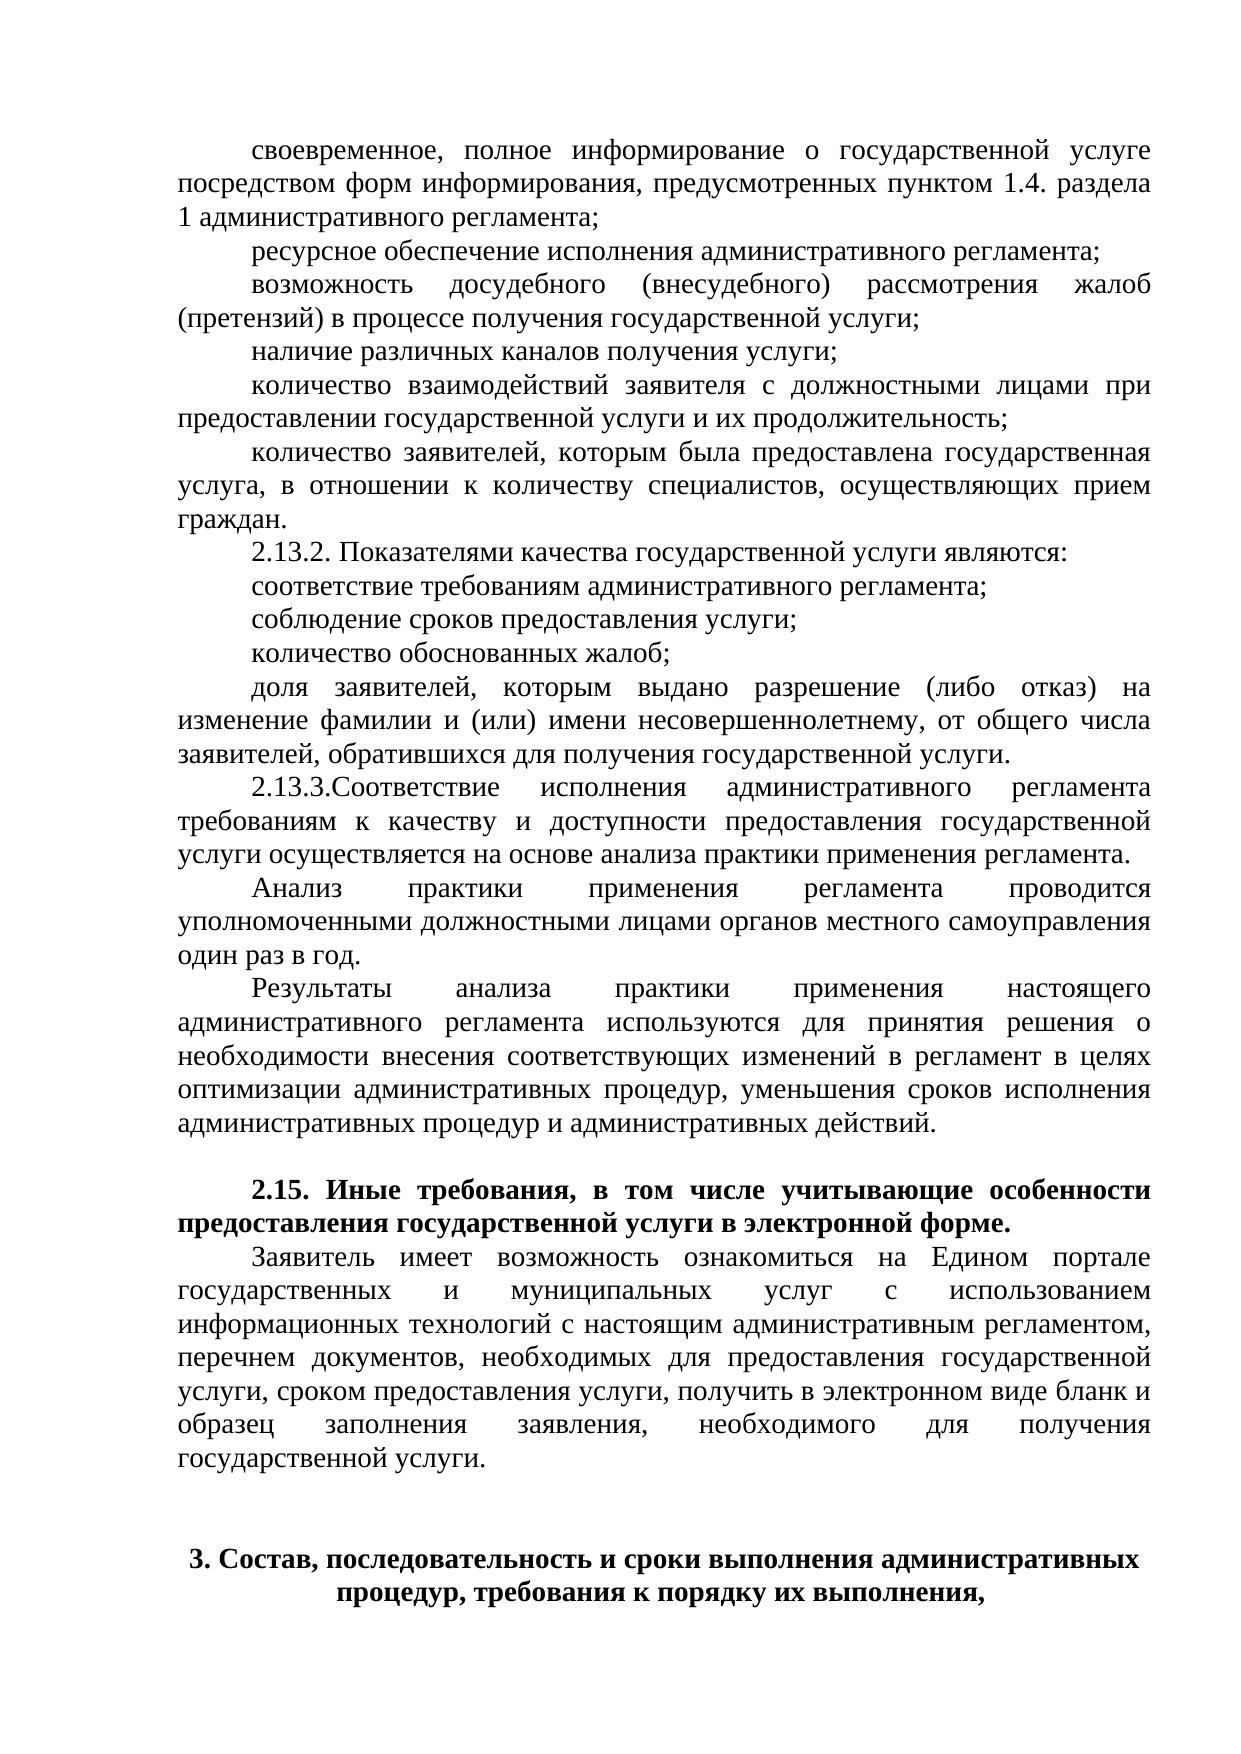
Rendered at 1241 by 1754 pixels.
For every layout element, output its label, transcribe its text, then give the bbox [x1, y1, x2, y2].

text своевременное, полное информирование о государственной услуге посредством форм информирования, предусмотренных пунктом 1.4. раздела 1 административного регламента; [177, 132, 1152, 233]
text Результаты анализа практики применения настоящего административного регламента используются для принятия решения о необходимости внесения соответствующих изменений в регламент в целях оптимизации административных процедур, уменьшения сроков исполнения административных процедур и административных действий. [177, 971, 1152, 1138]
text Заявитель имеет возможность ознакомиться на Едином портале государственных и муниципальных услуг с использованием информационных технологий с настоящим административным регламентом, перечнем документов, необходимых для предоставления государственной услуги, сроком предоставления услуги, получить в электронном виде бланк и образец заполнения заявления, необходимого для получения государственной услуги. [177, 1239, 1152, 1474]
text соблюдение сроков предоставления услуги; [177, 602, 1152, 635]
text количество обоснованных жалоб; [177, 635, 1152, 669]
text количество заявителей, которым была предоставлена государственная услуга, в отношении к количеству специалистов, осуществляющих прием граждан. [177, 434, 1152, 534]
text 2.15. Иные требования, в том числе учитывающие особенности предоставления государственной услуги в электронной форме. [177, 1172, 1152, 1239]
text 2.13.3.Соответствие исполнения административного регламента требованиям к качеству и доступности предоставления государственной услуги осуществляется на основе анализа практики применения регламента. [177, 769, 1152, 870]
text ресурсное обеспечение исполнения административного регламента; [177, 233, 1152, 266]
text доля заявителей, которым выдано разрешение (либо отказ) на изменение фамилии и (или) имени несовершеннолетнему, от общего числа заявителей, обратившихся для получения государственной услуги. [177, 669, 1152, 769]
text 3. Состав, последовательность и сроки выполнения административных процедур, требования к порядку их выполнения, [177, 1541, 1152, 1608]
text количество взаимодействий заявителя с должностными лицами при предоставлении государственной услуги и их продолжительность; [177, 367, 1152, 434]
text возможность досудебного (внесудебного) рассмотрения жалоб (претензий) в процессе получения государственной услуги; [177, 266, 1152, 333]
text наличие различных каналов получения услуги; [177, 333, 1152, 367]
text Анализ практики применения регламента проводится уполномоченными должностными лицами органов местного самоуправления один раз в год. [177, 870, 1152, 971]
text 2.13.2. Показателями качества государственной услуги являются: [177, 534, 1152, 568]
text соответствие требованиям административного регламента; [177, 568, 1152, 602]
